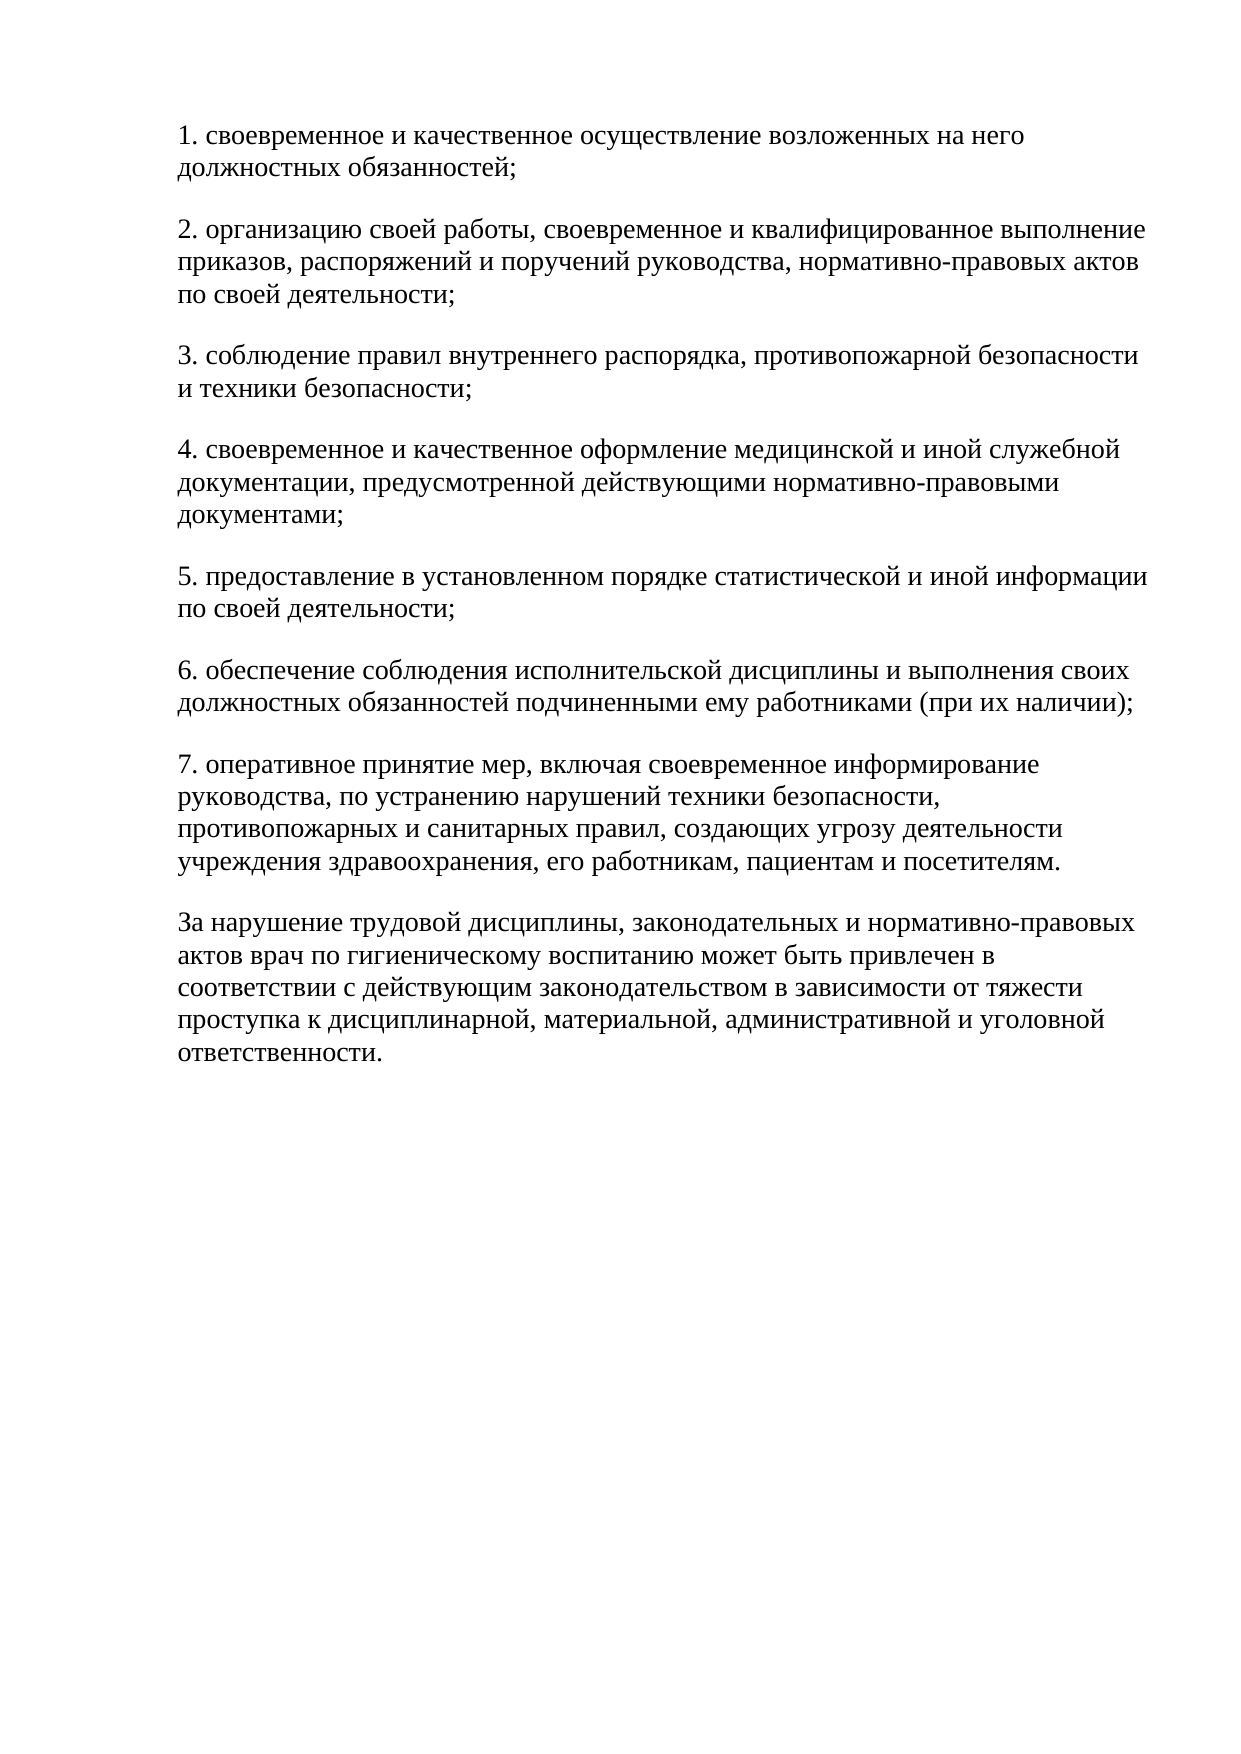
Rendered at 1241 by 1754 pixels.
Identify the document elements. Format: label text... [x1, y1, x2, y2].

text 7. оперативное принятие мер, включая своевременное информирование руководства, по устранению нарушений техники безопасности, противопожарных и санитарных правил, создающих угрозу деятельности учреждения здравоохранения, его работникам, пациентам и посетителям. [177, 747, 1152, 876]
text 2. организацию своей работы, своевременное и квалифицированное выполнение приказов, распоряжений и поручений руководства, нормативно-правовых актов по своей деятельности; [177, 212, 1152, 309]
text 3. соблюдение правил внутреннего распорядка, противопожарной безопасности и техники безопасности; [177, 338, 1152, 403]
text 5. предоставление в установленном порядке статистической и иной информации по своей деятельности; [177, 559, 1152, 623]
text 4. своевременное и качественное оформление медицинской и иной служебной документации, предусмотренной действующими нормативно-правовыми документами; [177, 432, 1152, 529]
text За нарушение трудовой дисциплины, законодательных и нормативно-правовых актов врач по гигиеническому воспитанию может быть привлечен в соответствии с действующим законодательством в зависимости от тяжести проступка к дисциплинарной, материальной, административной и уголовной ответственности. [177, 905, 1152, 1067]
text 1. своевременное и качественное осуществление возложенных на него должностных обязанностей; [177, 118, 1152, 183]
text 6. обеспечение соблюдения исполнительской дисциплины и выполнения своих должностных обязанностей подчиненными ему работниками (при их наличии); [177, 653, 1152, 717]
